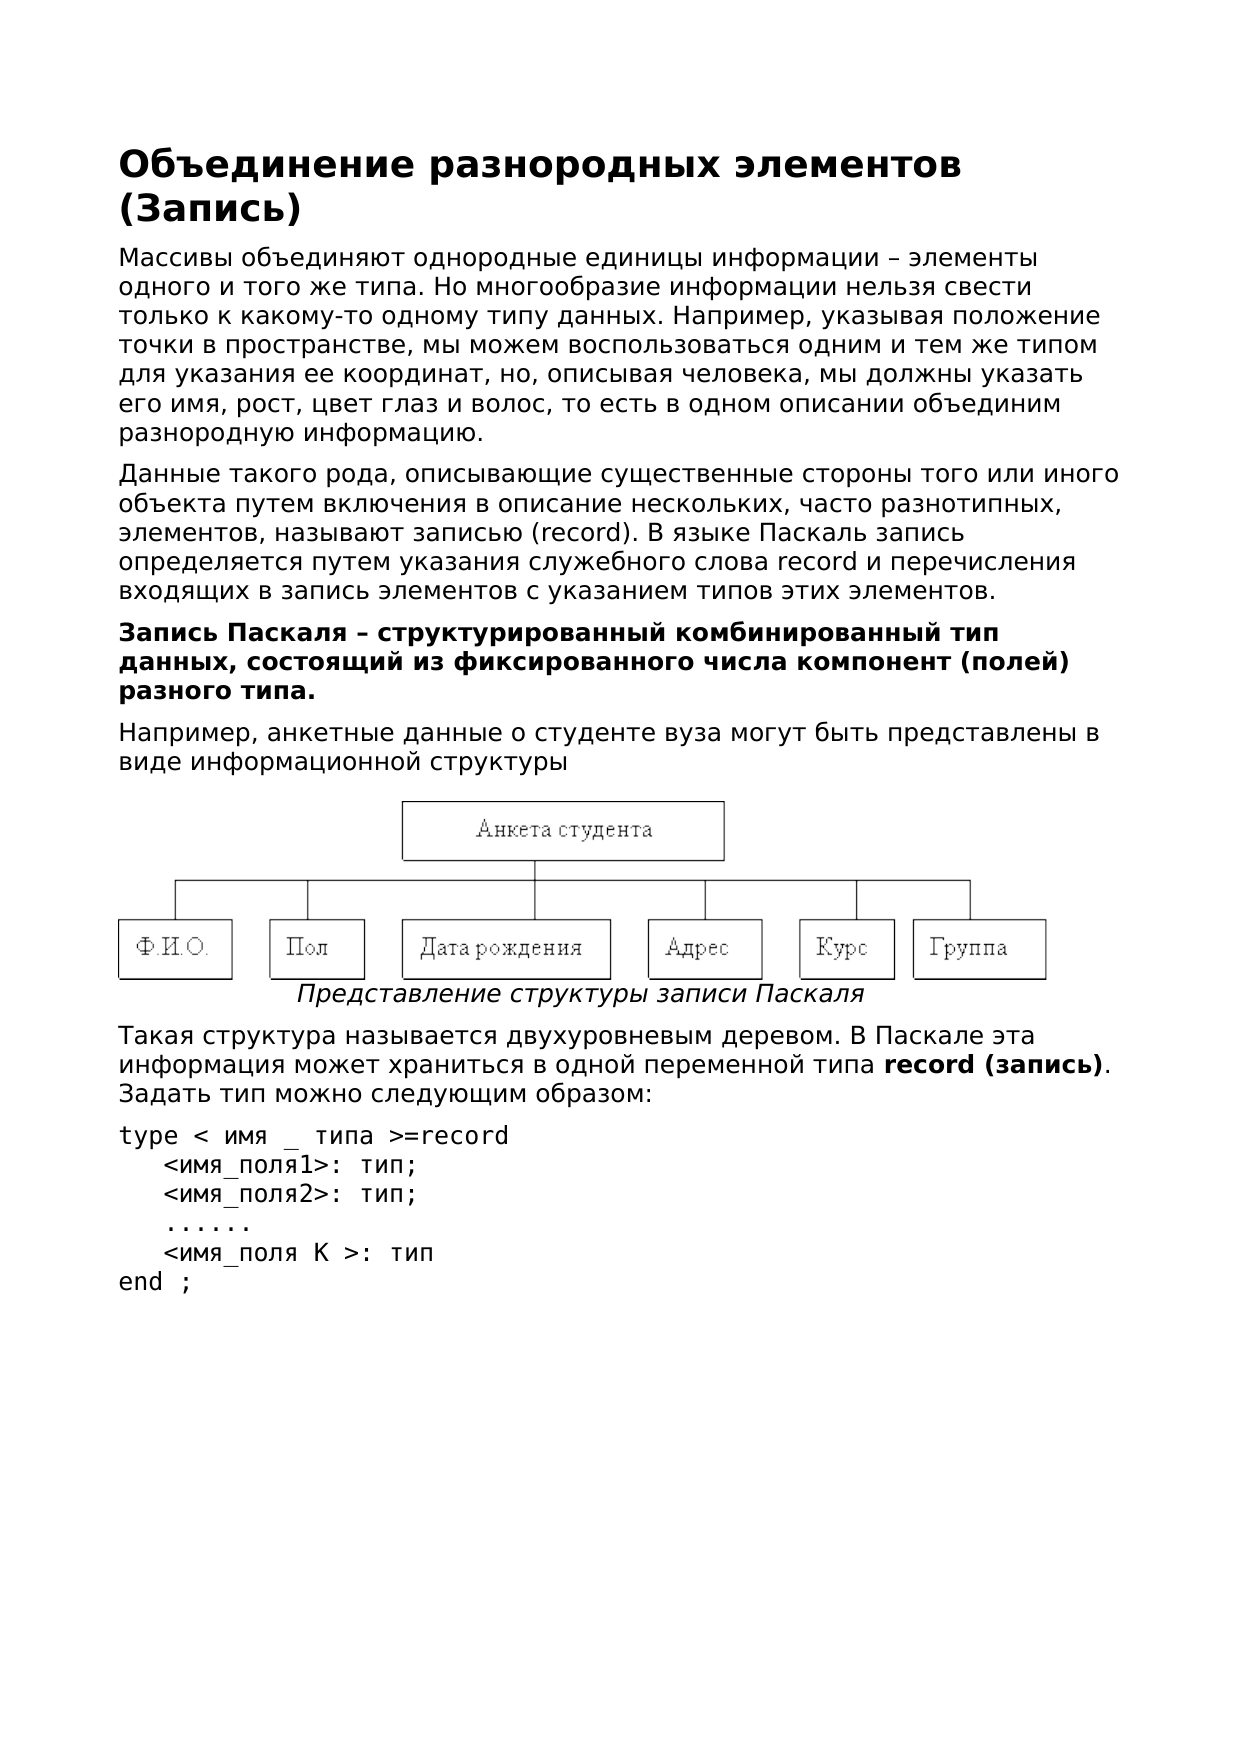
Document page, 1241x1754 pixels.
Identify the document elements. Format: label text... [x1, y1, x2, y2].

text Например, анкетные данные о студенте вуза могут быть представлены в виде информационной структуры [118, 718, 1122, 776]
text Данные такого рода, описывающие существенные стороны того или иного объекта путем включения в описание нескольких, часто разнотипных, элементов, называют записью (record). В языке Паскаль запись определяется путем указания служебного слова record и перечисления входящих в запись элементов с указанием типов этих элементов. [118, 459, 1122, 605]
subtitle Объединение разнородных элементов (Запись) [118, 143, 1122, 230]
text Такая структура называется двухуровневым деревом. В Паскале эта информация может храниться в одной переменной типа record (запись). Задать тип можно следующим образом: [118, 1021, 1122, 1108]
text Массивы объединяют однородные единицы информации – элементы одного и того же типа. Но многообразие информации нельзя свести только к какому-то одному типу данных. Например, указывая положение точки в пространстве, мы можем воспользоваться одним и тем же типом для указания ее координат, но, описывая человека, мы должны указать его имя, рост, цвет глаз и волос, то есть в одном описании объединим разнородную информацию. [118, 243, 1122, 447]
picture [118, 801, 1047, 980]
text Запись Паскаля – структурированный комбинированный тип данных, состоящий из фиксированного числа компонент (полей) разного типа. [118, 618, 1122, 705]
text type < имя _ типа >=record <имя_поля1>: тип; <имя_поля2>: тип; ...... <имя_поля K >: тип end ; [118, 1121, 1122, 1296]
text Представление структуры записи Паскаля [118, 980, 1046, 1008]
